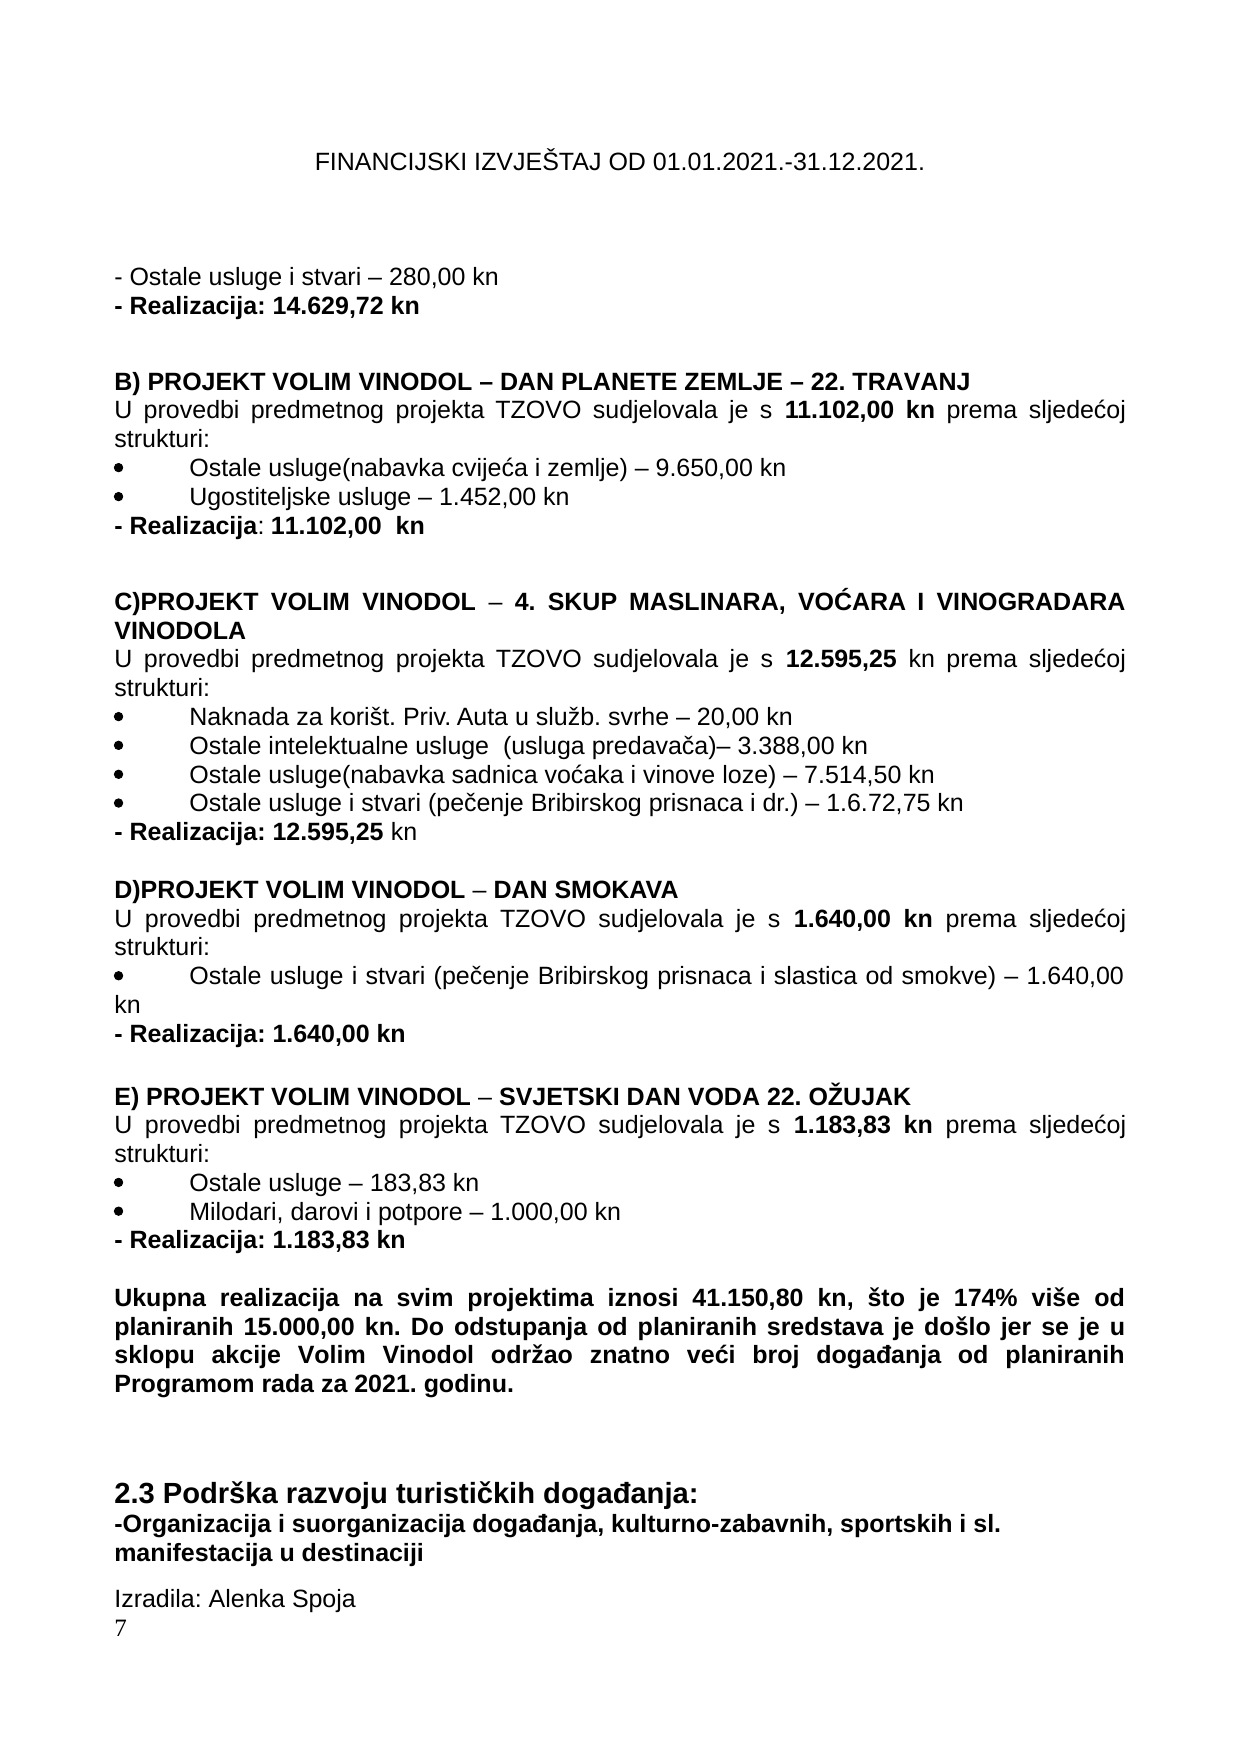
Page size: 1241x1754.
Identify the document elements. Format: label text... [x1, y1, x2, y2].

list Ostale usluge i stvari (pečenje Bribirskog prisnaca i slastica od smokve) – 1.640,00 kn [114, 961, 1126, 1019]
list Ostale usluge i stvari (pečenje Bribirskog prisnaca i dr.) – 1.6.72,75 kn [114, 788, 1126, 817]
subtitle 2.3 Podrška razvoju turističkih događanja: [114, 1476, 1126, 1509]
text U provedbi predmetnog projekta TZOVO sudjelovala je s 1.183,83 kn prema sljedećoj strukturi: [114, 1110, 1126, 1168]
text B) PROJEKT VOLIM VINODOL – DAN PLANETE ZEMLJE – 22. TRAVANJ [114, 367, 1126, 396]
list Naknada za korišt. Priv. Auta u služb. svrhe – 20,00 kn [114, 702, 1126, 731]
text - Ostale usluge i stvari – 280,00 kn [114, 262, 1126, 291]
list Ostale usluge – 183,83 kn [114, 1168, 1126, 1197]
list Ostale usluge(nabavka cvijeća i zemlje) – 9.650,00 kn [114, 453, 1126, 482]
text D)PROJEKT VOLIM VINODOL – DAN SMOKAVA [114, 875, 1126, 903]
text U provedbi predmetnog projekta TZOVO sudjelovala je s 11.102,00 kn prema sljedećoj strukturi: [114, 396, 1126, 453]
text U provedbi predmetnog projekta TZOVO sudjelovala je s 12.595,25 kn prema sljedećoj strukturi: [114, 644, 1126, 702]
text - Realizacija: 12.595,25 kn [114, 817, 1126, 846]
text - Realizacija: 1.640,00 kn [114, 1019, 1126, 1047]
text E) PROJEKT VOLIM VINODOL – SVJETSKI DAN VODA 22. OŽUJAK [114, 1081, 1126, 1110]
list Milodari, darovi i potpore – 1.000,00 kn [114, 1197, 1126, 1225]
list Ostale intelektualne usluge (usluga predavača)– 3.388,00 kn [114, 731, 1126, 759]
list Ostale usluge(nabavka sadnica voćaka i vinove loze) – 7.514,50 kn [114, 759, 1126, 788]
text - Realizacija: 1.183,83 kn [114, 1225, 1126, 1254]
text - Realizacija: 14.629,72 kn [114, 291, 1126, 319]
text C)PROJEKT VOLIM VINODOL – 4. SKUP MASLINARA, VOĆARA I VINOGRADARA VINODOLA [114, 587, 1126, 644]
text U provedbi predmetnog projekta TZOVO sudjelovala je s 1.640,00 kn prema sljedećoj strukturi: [114, 903, 1126, 961]
text Ukupna realizacija na svim projektima iznosi 41.150,80 kn, što je 174% više od planiranih 15.000,00 kn. Do odstupanja od planiranih sredstava je došlo jer se je u sklopu akcije Volim Vinodol održao znatno veći broj događanja od planiranih Programom rada za 2021. godinu. [114, 1283, 1126, 1398]
text - Realizacija: 11.102,00 kn [114, 511, 1126, 539]
list Ugostiteljske usluge – 1.452,00 kn [114, 482, 1126, 511]
text -Organizacija i suorganizacija događanja, kulturno-zabavnih, sportskih i sl. manifestacija u destinaciji [114, 1509, 1126, 1567]
